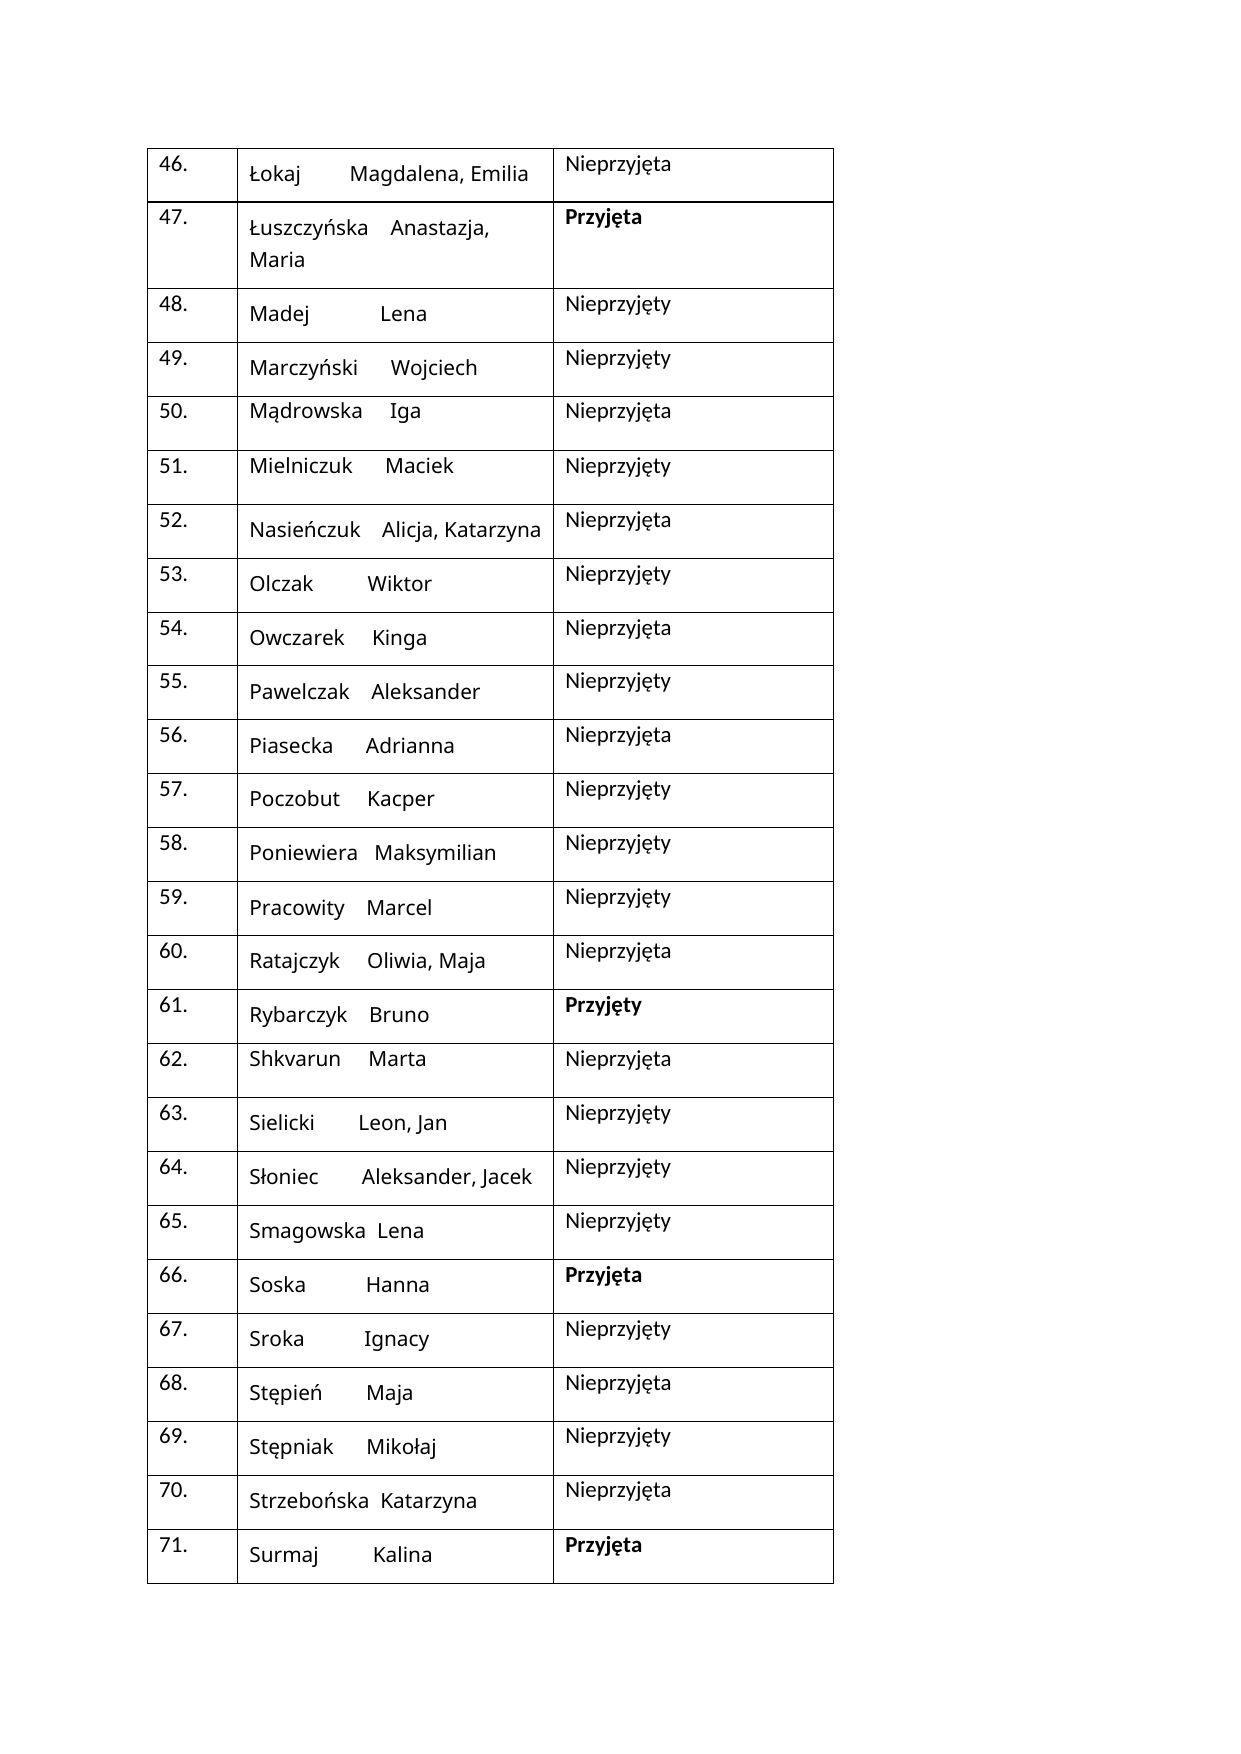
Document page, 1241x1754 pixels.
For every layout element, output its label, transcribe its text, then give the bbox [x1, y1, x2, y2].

table_cell Nieprzyjęta [554, 397, 833, 450]
table_cell Nieprzyjęty [554, 1314, 833, 1367]
table_cell 57. [148, 774, 237, 827]
table_cell Mielniczuk Maciek [238, 451, 553, 504]
table_cell 70. [148, 1476, 237, 1529]
table_cell Rybarczyk Bruno [238, 990, 553, 1043]
table_cell Nieprzyjęta [554, 1368, 833, 1421]
table_cell Łokaj Magdalena, Emilia [238, 149, 553, 201]
table_cell 66. [148, 1260, 237, 1313]
table_cell Nieprzyjęty [554, 828, 833, 881]
table_cell Nieprzyjęta [554, 505, 833, 558]
table_cell 49. [148, 343, 237, 396]
table_cell 68. [148, 1368, 237, 1421]
table_cell Nasieńczuk Alicja, Katarzyna [238, 505, 553, 558]
table_cell Nieprzyjęta [554, 149, 833, 201]
table_cell 58. [148, 828, 237, 881]
table_cell Olczak Wiktor [238, 559, 553, 612]
table_cell Poniewiera Maksymilian [238, 828, 553, 881]
table_cell Nieprzyjęty [554, 1206, 833, 1259]
table_cell Stępień Maja [238, 1368, 553, 1421]
table_cell 64. [148, 1152, 237, 1205]
table_cell Nieprzyjęty [554, 559, 833, 612]
table_cell Przyjęta [554, 1530, 833, 1583]
table_cell Łuszczyńska Anastazja, Maria [238, 203, 553, 288]
table_cell 47. [148, 203, 237, 288]
table_cell Przyjęta [554, 1260, 833, 1313]
table_cell Shkvarun Marta [238, 1044, 553, 1097]
table_cell Soska Hanna [238, 1260, 553, 1313]
table_cell Sroka Ignacy [238, 1314, 553, 1367]
table_cell Nieprzyjęta [554, 720, 833, 773]
table_cell 51. [148, 451, 237, 504]
table_cell Sielicki Leon, Jan [238, 1098, 553, 1151]
table_cell Stępniak Mikołaj [238, 1422, 553, 1474]
table_cell 50. [148, 397, 237, 450]
table_cell Nieprzyjęty [554, 1422, 833, 1474]
table_cell 65. [148, 1206, 237, 1259]
table_cell Nieprzyjęty [554, 343, 833, 396]
table_cell Przyjęty [554, 990, 833, 1043]
table_cell Surmaj Kalina [238, 1530, 553, 1583]
table_cell Smagowska Lena [238, 1206, 553, 1259]
table_cell Nieprzyjęty [554, 774, 833, 827]
table_cell 71. [148, 1530, 237, 1583]
table_cell 53. [148, 559, 237, 612]
table_cell Nieprzyjęta [554, 1044, 833, 1097]
table_cell Poczobut Kacper [238, 774, 553, 827]
table_cell Nieprzyjęty [554, 666, 833, 719]
table_cell Nieprzyjęta [554, 613, 833, 665]
table_cell Mądrowska Iga [238, 397, 553, 450]
table_cell Nieprzyjęty [554, 451, 833, 504]
table_cell Pracowity Marcel [238, 882, 553, 935]
table_cell Nieprzyjęta [554, 936, 833, 989]
table_cell Nieprzyjęty [554, 289, 833, 342]
table_cell 62. [148, 1044, 237, 1097]
table_cell 56. [148, 720, 237, 773]
table_cell Marczyński Wojciech [238, 343, 553, 396]
table_cell 67. [148, 1314, 237, 1367]
table_cell Nieprzyjęty [554, 882, 833, 935]
table_cell Strzebońska Katarzyna [238, 1476, 553, 1529]
table_cell 59. [148, 882, 237, 935]
table_cell Nieprzyjęta [554, 1476, 833, 1529]
table_cell Słoniec Aleksander, Jacek [238, 1152, 553, 1205]
table_cell 46. [148, 149, 237, 201]
table_cell 54. [148, 613, 237, 665]
table_cell 48. [148, 289, 237, 342]
table_cell Piasecka Adrianna [238, 720, 553, 773]
table_cell Owczarek Kinga [238, 613, 553, 665]
table_cell Ratajczyk Oliwia, Maja [238, 936, 553, 989]
table_cell 52. [148, 505, 237, 558]
table_cell 63. [148, 1098, 237, 1151]
table_cell Przyjęta [554, 203, 833, 288]
table_cell Nieprzyjęty [554, 1098, 833, 1151]
table_cell Pawelczak Aleksander [238, 666, 553, 719]
table_cell 55. [148, 666, 237, 719]
table_cell 61. [148, 990, 237, 1043]
table_cell 60. [148, 936, 237, 989]
table_cell Nieprzyjęty [554, 1152, 833, 1205]
table_cell 69. [148, 1422, 237, 1474]
table_cell Madej Lena [238, 289, 553, 342]
